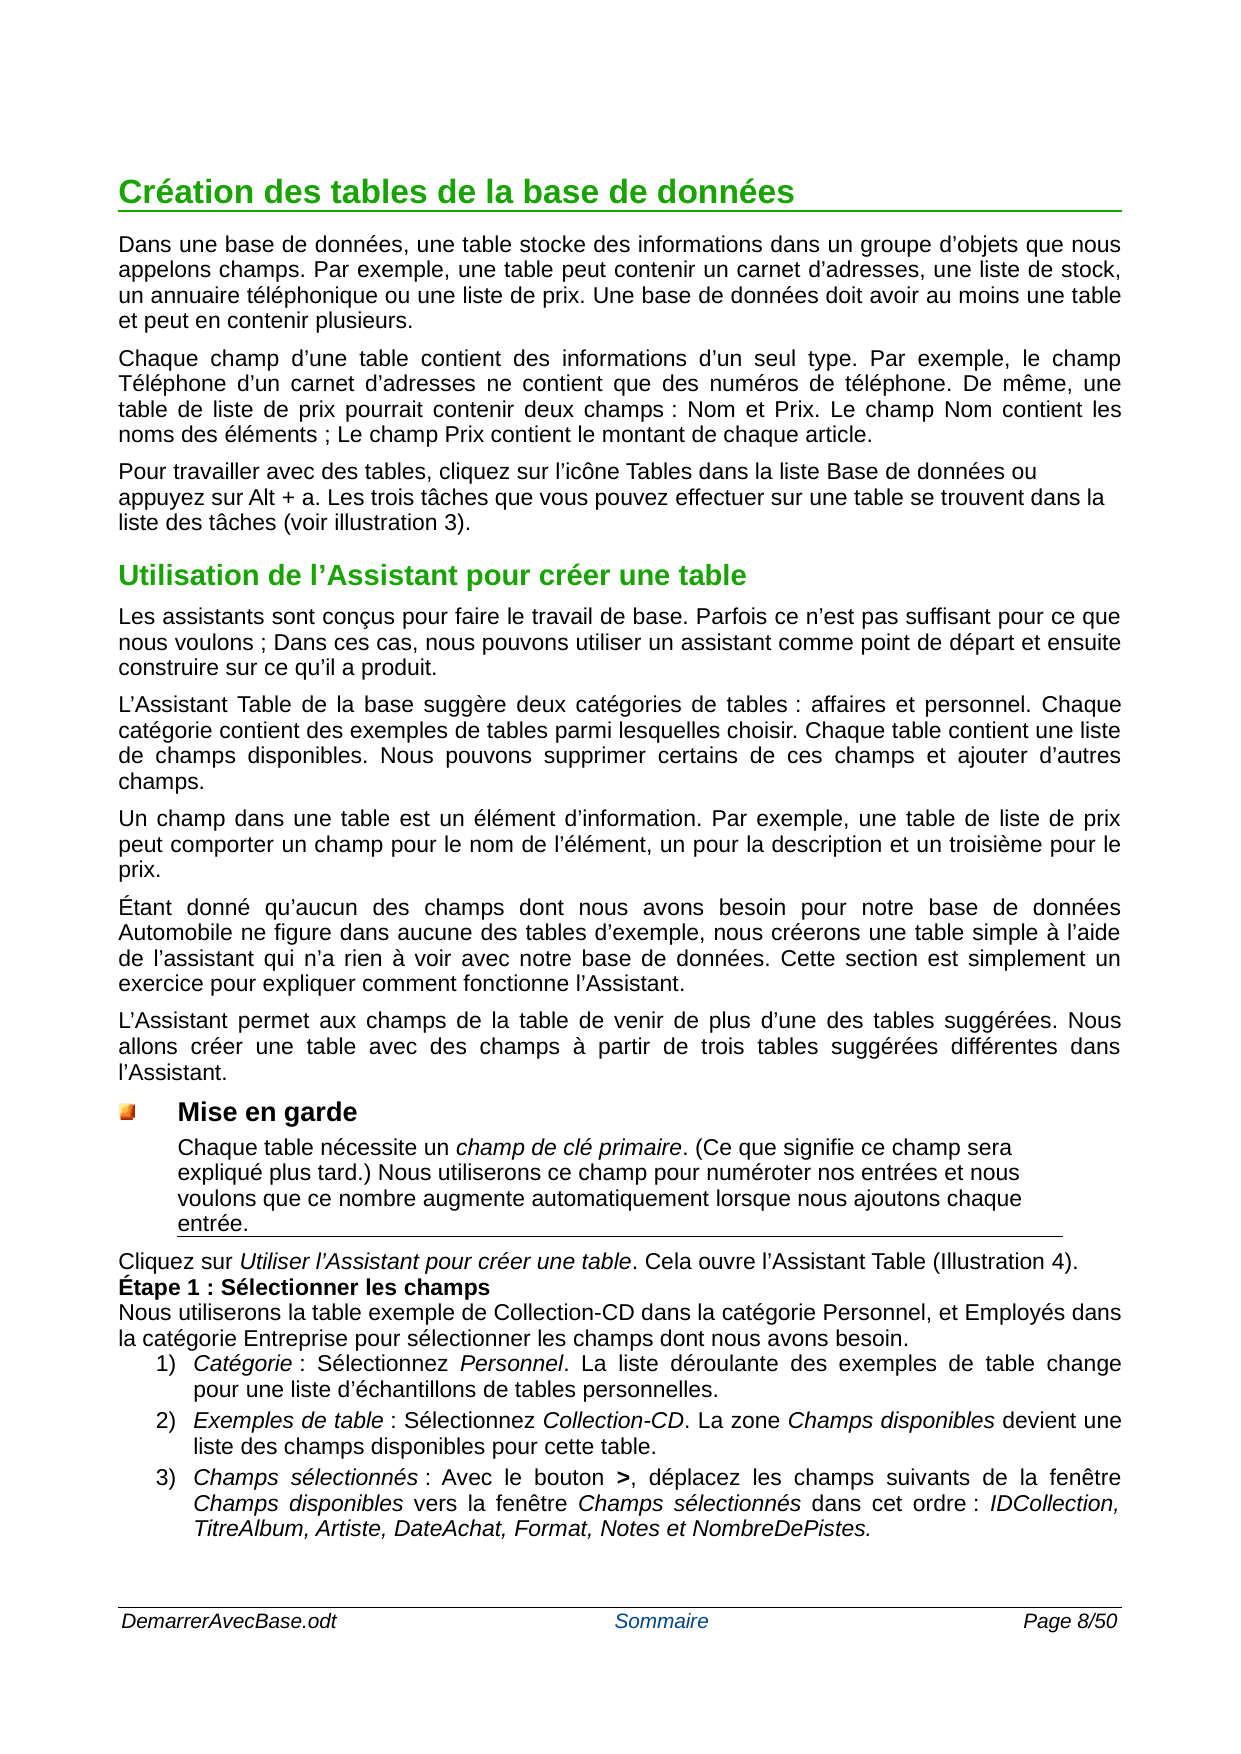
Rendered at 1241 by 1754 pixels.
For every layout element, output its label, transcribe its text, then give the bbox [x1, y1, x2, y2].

picture [119, 1103, 135, 1120]
text Étant donné qu’aucun des champs dont nous avons besoin pour notre base de données Automobile ne figure dans aucune des tables d’exemple, nous créerons une table simple à l’aide de l’assistant qui n’a rien à voir avec notre base de données. Cette section est simplement un exercice pour expliquer comment fonctionne l’Assistant. [118, 894, 1122, 996]
text Nous utiliserons la table exemple de Collection-CD dans la catégorie Personnel, et Employés dans la catégorie Entreprise pour sélectionner les champs dont nous avons besoin. [118, 1300, 1122, 1351]
list Catégorie : Sélectionnez Personnel. La liste déroulante des exemples de table change pour une liste d’échantillons de tables personnelles. [156, 1351, 1122, 1402]
list Champs sélectionnés : Avec le bouton >, déplacez les champs suivants de la fenêtre Champs disponibles vers la fenêtre Champs sélectionnés dans cet ordre : IDCollection, TitreAlbum, Artiste, DateAchat, Format, Notes et NombreDePistes. [156, 1465, 1122, 1542]
text L’Assistant Table de la base suggère deux catégories de tables : affaires et personnel. Chaque catégorie contient des exemples de tables parmi lesquelles choisir. Chaque table contient une liste de champs disponibles. Nous pouvons supprimer certains de ces champs et ajouter d’autres champs. [118, 692, 1122, 794]
text Chaque table nécessite un champ de clé primaire. (Ce que signifie ce champ sera expliqué plus tard.) Nous utiliserons ce champ pour numéroter nos entrées et nous voulons que ce nombre augmente automatiquement lorsque nous ajoutons chaque entrée. [177, 1134, 1063, 1236]
text L’Assistant permet aux champs de la table de venir de plus d’une des tables suggérées. Nous allons créer une table avec des champs à partir de trois tables suggérées différentes dans l’Assistant. [118, 1008, 1122, 1085]
text Pour travailler avec des tables, cliquez sur l’icône Tables dans la liste Base de données ou appuyez sur Alt + a. Les trois tâches que vous pouvez effectuer sur une table se trouvent dans la liste des tâches (voir illustration 3). [118, 459, 1122, 536]
text Cliquez sur Utiliser l’Assistant pour créer une table. Cela ouvre l’Assistant Table (Illustration 4). [118, 1249, 1122, 1274]
text Dans une base de données, une table stocke des informations dans un groupe d’objets que nous appelons champs. Par exemple, une table peut contenir un carnet d’adresses, une liste de stock, un annuaire téléphonique ou une liste de prix. Une base de données doit avoir au moins une table et peut en contenir plusieurs. [118, 231, 1122, 333]
list Exemples de table : Sélectionnez Collection-CD. La zone Champs disponibles devient une liste des champs disponibles pour cette table. [156, 1408, 1122, 1459]
subtitle Utilisation de l’Assistant pour créer une table [118, 559, 1122, 591]
text Chaque champ d’une table contient des informations d’un seul type. Par exemple, le champ Téléphone d’un carnet d’adresses ne contient que des numéros de téléphone. De même, une table de liste de prix pourrait contenir deux champs : Nom et Prix. Le champ Nom contient les noms des éléments ; Le champ Prix contient le montant de chaque article. [118, 345, 1122, 447]
text Étape 1 : Sélectionner les champs [118, 1274, 1122, 1300]
subtitle Création des tables de la base de données [118, 173, 1122, 210]
text Les assistants sont conçus pour faire le travail de base. Parfois ce n’est pas suffisant pour ce que nous voulons ; Dans ces cas, nous pouvons utiliser un assistant comme point de départ et ensuite construire sur ce qu’il a produit. [118, 604, 1122, 680]
text Un champ dans une table est un élément d’information. Par exemple, une table de liste de prix peut comporter un champ pour le nom de l’élément, un pour la description et un troisième pour le prix. [118, 806, 1122, 882]
list Mise en garde [59, 1096, 1122, 1127]
